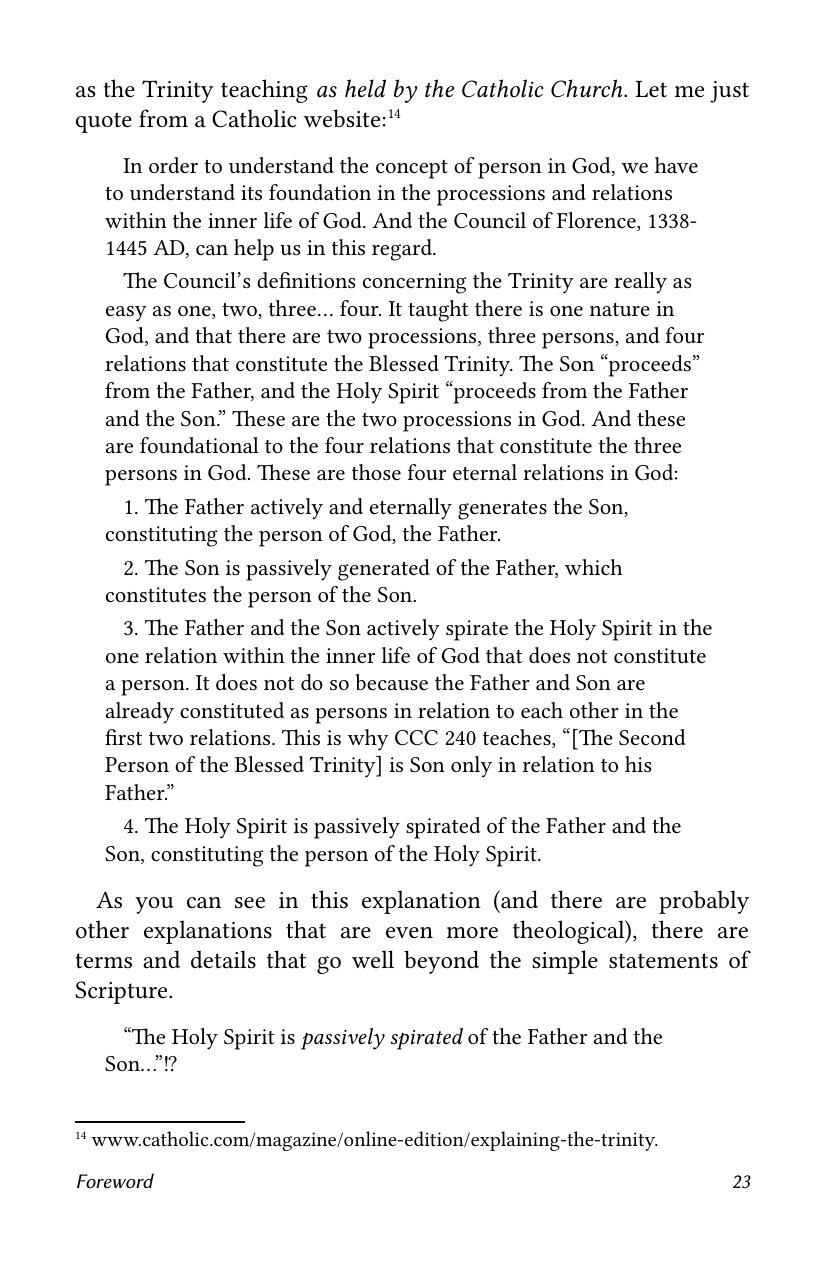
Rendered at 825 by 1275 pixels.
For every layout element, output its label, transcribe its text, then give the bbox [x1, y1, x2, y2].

text As you can see in this explanation (and there are probably other explanations that are even more theological), there are terms and details that go well beyond the simple statements of Scripture. [75, 886, 750, 1004]
text as the Trinity teaching as held by the Catholic Church. Let me just quote from a Catholic website: [75, 75, 750, 133]
text “The Holy Spirit is passively spirated of the Father and the Son...”!? [105, 1023, 720, 1077]
text In order to understand the concept of person in God, we have to understand its foundation in the processions and relations within the inner life of God. And the Council of Florence, 1338-1445 AD, can help us in this regard. [105, 153, 720, 261]
text www.catholic.com/magazine/online-edition/explaining-the-trinity. [75, 1128, 750, 1152]
text 4. The Holy Spirit is passively spirated of the Father and the Son, constituting the person of the Holy Spirit. [105, 813, 720, 867]
text The Council’s definitions concerning the Trinity are really as easy as one, two, three… four. It taught there is one nature in God, and that there are two processions, three persons, and four relations that constitute the Blessed Trinity. The Son “proceeds” from the Father, and the Holy Spirit “proceeds from the Father and the Son.” These are the two processions in God. And these are foundational to the four relations that constitute the three persons in God. These are those four eternal relations in God: [105, 268, 720, 486]
text 2. The Son is passively generated of the Father, which constitutes the person of the Son. [105, 554, 720, 608]
text 3. The Father and the Son actively spirate the Holy Spirit in the one relation within the inner life of God that does not constitute a person. It does not do so because the Father and Son are already constituted as persons in relation to each other in the first two relations. This is why CCC 240 teaches, “[The Second Person of the Blessed Trinity] is Son only in relation to his Father.” [105, 615, 720, 806]
text 1. The Father actively and eternally generates the Son, constituting the person of God, the Father. [105, 494, 720, 547]
